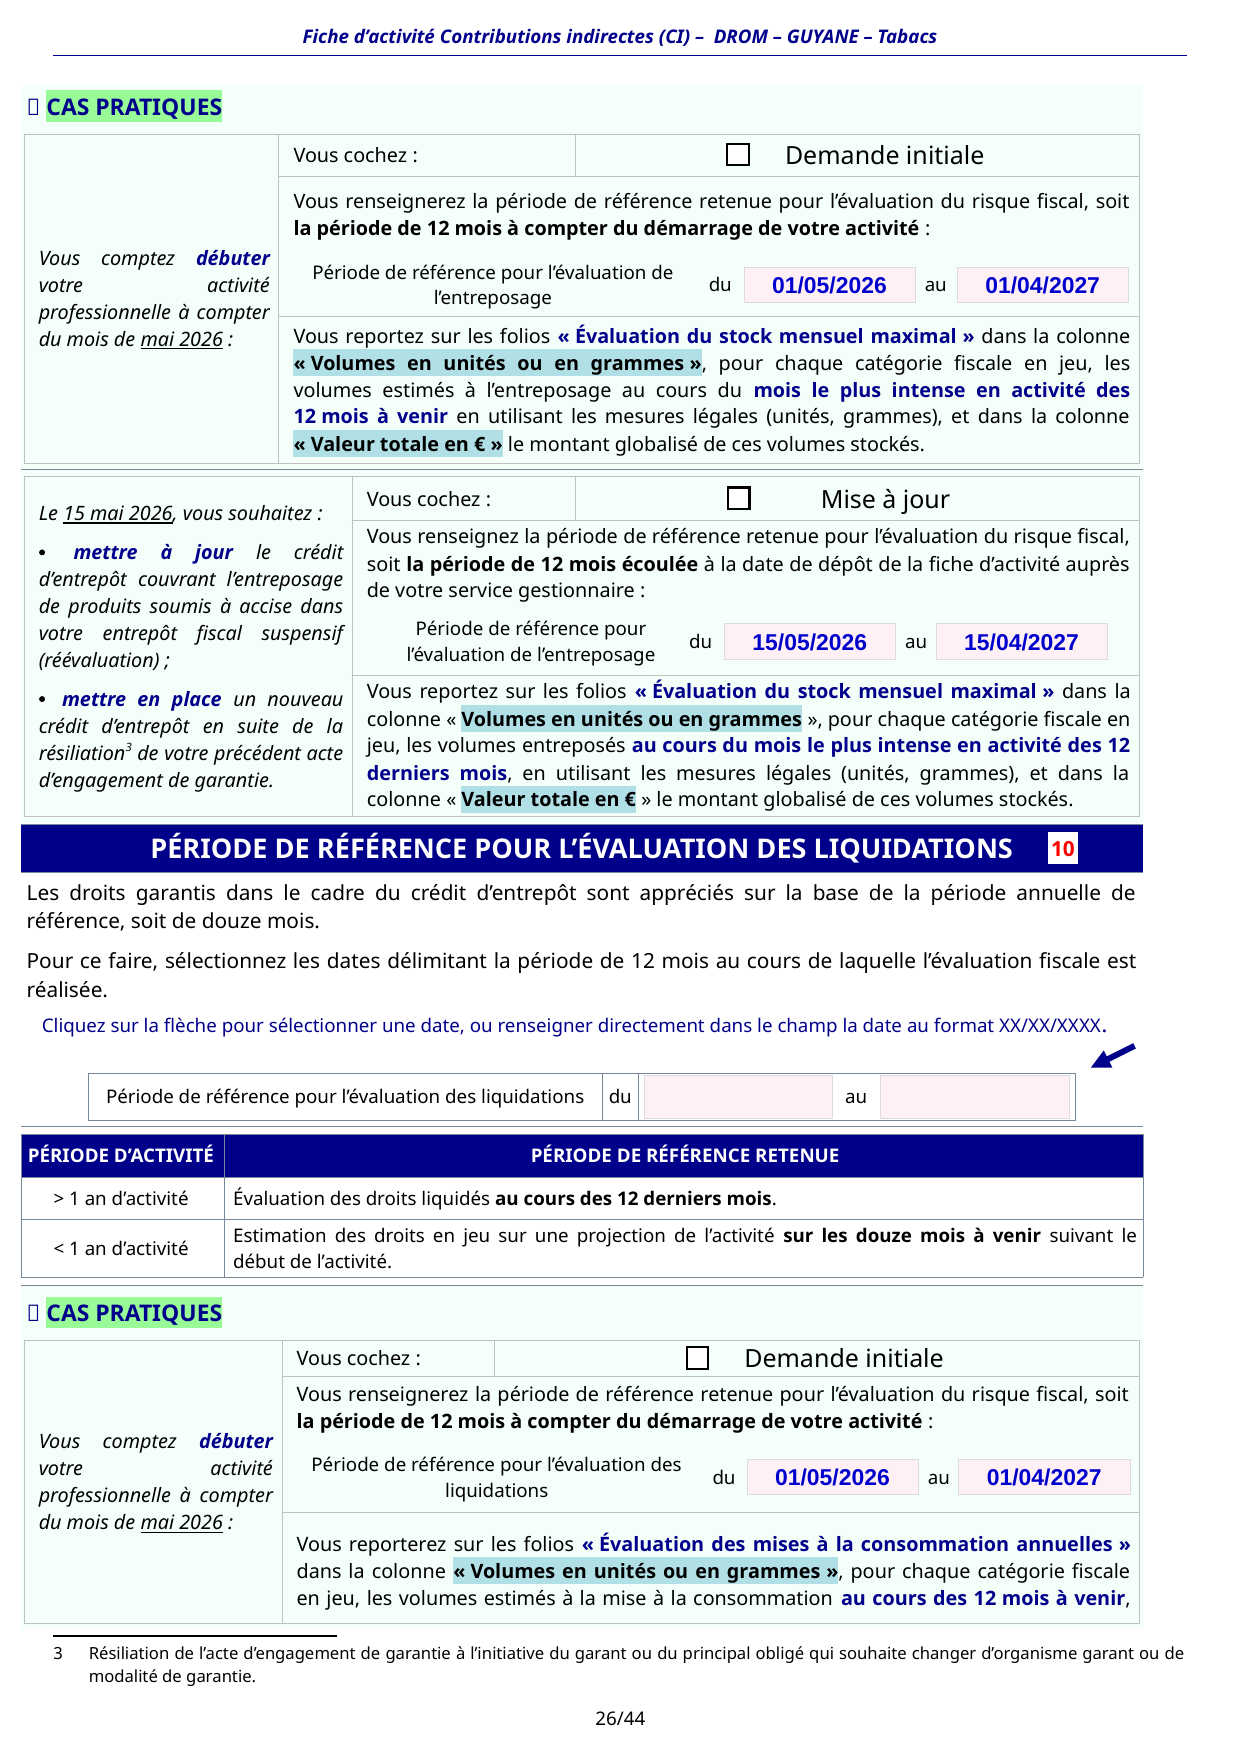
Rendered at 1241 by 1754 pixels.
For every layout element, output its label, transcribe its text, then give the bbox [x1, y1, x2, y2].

table_header au [899, 610, 933, 672]
table_header [957, 1446, 1132, 1508]
table_header [721, 610, 899, 672]
table_cell [21, 1278, 1143, 1285]
table_header [740, 253, 918, 316]
table_header [576, 135, 1139, 176]
table_header du [700, 253, 740, 316]
table_cell < 1 an d’activité [22, 1220, 224, 1277]
table_header [1143, 85, 1219, 1629]
table_cell Vous renseignerez la période de référence retenue pour l’évaluation du risque fiscal, soit la période de 12 mois à compter du démarrage de votre activité : [283, 1377, 1139, 1512]
table_header [933, 610, 1110, 672]
table_header [576, 477, 1139, 520]
table_header  CAS PRATIQUES [21, 85, 1143, 469]
table_header au [921, 1446, 957, 1508]
table_header Vous cochez : [279, 135, 575, 176]
table_header [874, 1074, 1075, 1120]
table_header Période de référence pour l’évaluation des liquidations [290, 1446, 703, 1508]
table_header Période de référence pour l’évaluation de l’entreposage [382, 610, 680, 672]
table_header Période de référence pour l’évaluation des liquidations [89, 1074, 602, 1120]
table_cell Les droits garantis dans le cadre du crédit d’entrepôt sont appréciés sur la base de la période annuelle de référence, soit de douze mois. Pour ce faire, sélectionnez les dates délimitant la période de 12 mois au cours de laquelle l’évaluation fiscale est réalisée. [21, 873, 1143, 1126]
table_cell [21, 470, 1143, 823]
table_header Vous cochez : [353, 477, 575, 520]
table_header [710, 138, 764, 172]
table_header [669, 1341, 723, 1375]
table_header [744, 1446, 921, 1508]
table_cell Évaluation des droits liquidés au cours des 12 derniers mois. [225, 1178, 1143, 1219]
table_header [639, 1074, 838, 1120]
table_cell [21, 1127, 1143, 1134]
table_header du [603, 1074, 638, 1120]
table_header [710, 481, 766, 515]
table_header Vous comptez débuter votre activité professionnelle à compter du mois de mai 2026 : [25, 1341, 282, 1623]
table_header Le 15 mai 2026, vous souhaitez :  mettre à jour le crédit d’entrepôt couvrant l’entreposage de produits soumis à accise dans votre entrepôt fiscal suspensif (réévaluation) ;  mettre en place un nouveau crédit d’entrepôt en suite de la résiliation de votre précédent acte d’engagement de garantie. [25, 477, 352, 816]
table_header au [838, 1074, 874, 1120]
table_header Période de référence pour l’évaluation de l’entreposage [286, 253, 700, 316]
table_cell > 1 an d’activité [22, 1178, 224, 1219]
table_header PÉRIODE DE RÉFÉRENCE RETENUE [225, 1135, 1143, 1177]
table_cell Vous renseignerez la période de référence retenue pour l’évaluation du risque fiscal, soit la période de 12 mois à compter du démarrage de votre activité : [279, 177, 1139, 316]
table_header Demande initiale [764, 138, 1005, 172]
table_header [953, 253, 1132, 316]
table_cell PÉRIODE DE RÉFÉRENCE POUR L’ÉVALUATION DES LIQUIDATIONS [21, 825, 1143, 872]
table_cell Vous reportez sur les folios « Évaluation du stock mensuel maximal » dans la colonne « Volumes en unités ou en grammes », pour chaque catégorie fiscale en jeu, les volumes estimés à l’entreposage au cours du mois le plus intense en activité des 12 mois à venir en utilisant les mesures légales (unités, grammes), et dans la colonne « Valeur totale en € » le montant globalisé de ces volumes stockés. [279, 317, 1139, 463]
table_header Mise à jour [766, 481, 1005, 515]
table_header Demande initiale [723, 1341, 964, 1375]
table_header du [680, 610, 721, 672]
table_cell  CAS PRATIQUES [21, 1286, 1143, 1629]
table_cell Estimation des droits en jeu sur une projection de l’activité sur les douze mois à venir suivant le début de l’activité. [225, 1220, 1143, 1277]
table_header du [704, 1446, 744, 1508]
table_header Vous comptez débuter votre activité professionnelle à compter du mois de mai 2026 : [25, 135, 278, 463]
table_cell Vous reporterez sur les folios « Évaluation des mises à la consommation annuelles » dans la colonne « Volumes en unités ou en grammes », pour chaque catégorie fiscale en jeu, les volumes estimés à la mise à la consommation au cours des 12 mois à venir, [283, 1513, 1139, 1623]
table_header Vous cochez : [283, 1341, 494, 1376]
table_header [495, 1341, 1139, 1376]
table_header PÉRIODE D’ACTIVITÉ [22, 1135, 224, 1177]
table_header au [919, 253, 953, 316]
table_cell Vous reportez sur les folios « Évaluation du stock mensuel maximal » dans la colonne « Volumes en unités ou en grammes », pour chaque catégorie fiscale en jeu, les volumes entreposés au cours du mois le plus intense en activité des 12 derniers mois, en utilisant les mesures légales (unités, grammes), et dans la colonne « Valeur totale en € » le montant globalisé de ces volumes stockés. [353, 676, 1139, 816]
table_cell Vous renseignez la période de référence retenue pour l’évaluation du risque fiscal, soit la période de 12 mois écoulée à la date de dépôt de la fiche d’activité auprès de votre service gestionnaire : [353, 521, 1139, 675]
